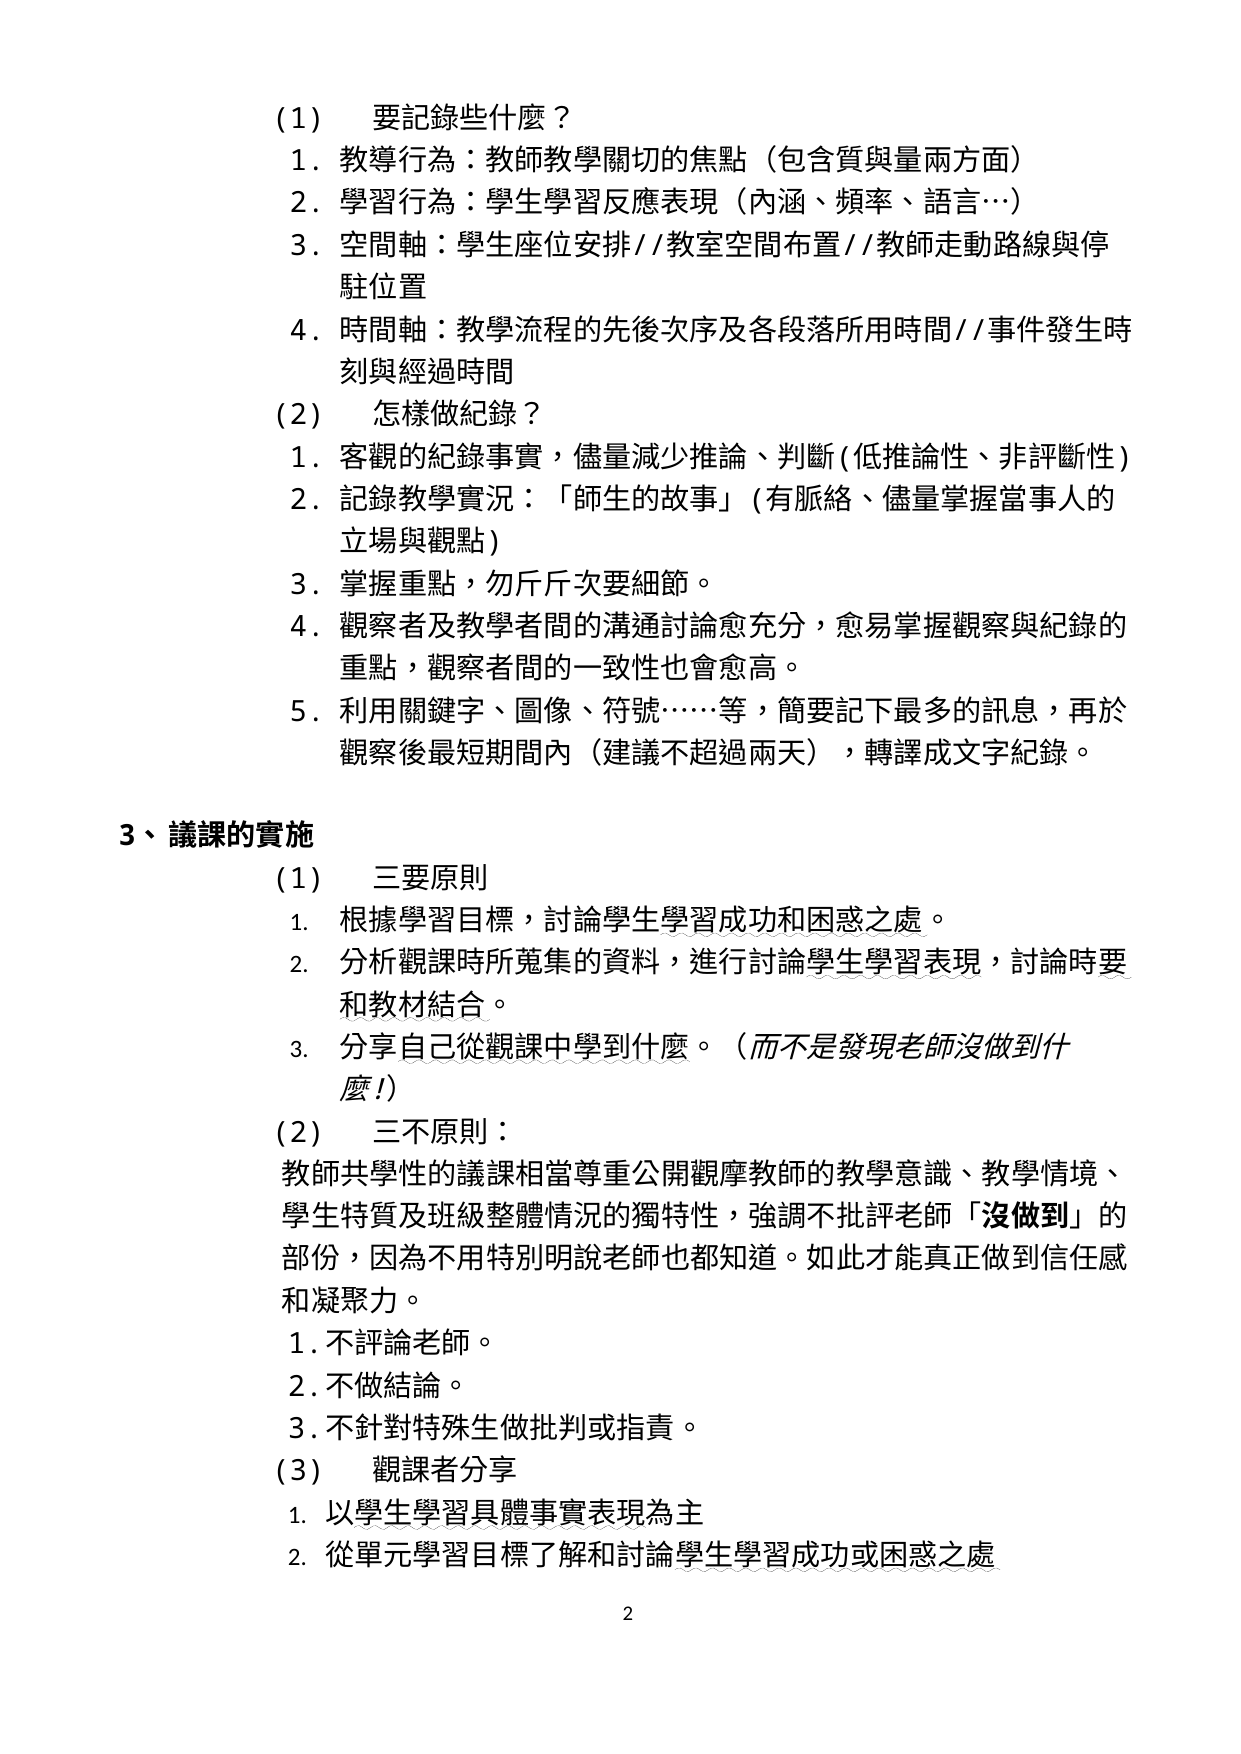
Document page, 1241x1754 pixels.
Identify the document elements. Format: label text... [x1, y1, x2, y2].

text 教師共學性的議課相當尊重公開觀摩教師的教學意識、教學情境、學生特質及班級整體情況的獨特性，強調不批評老師「沒做到」的部份，因為不用特別明說老師也都知道。如此才能真正做到信任感和凝聚力。 [282, 1151, 1137, 1320]
list 不評論老師。 [288, 1320, 1137, 1362]
list 觀察者及教學者間的溝通討論愈充分，愈易掌握觀察與紀錄的重點，觀察者間的一致性也會愈高。 [289, 603, 1137, 687]
list 根據學習目標，討論學生學習成功和困惑之處。 [289, 897, 1137, 939]
list 不針對特殊生做批判或指責。 [288, 1404, 1137, 1447]
list 時間軸：教學流程的先後次序及各段落所用時間//事件發生時刻與經過時間 [289, 306, 1137, 391]
list 分析觀課時所蒐集的資料，進行討論學生學習表現，討論時要和教材結合。 [289, 939, 1137, 1023]
list 三要原則 [272, 854, 1137, 897]
list 利用關鍵字、圖像、符號……等，簡要記下最多的訊息，再於觀察後最短期間內（建議不超過兩天），轉譯成文字紀錄。 [289, 687, 1137, 772]
list 以學生學習具體事實表現為主 [288, 1489, 1137, 1532]
list 議課的實施 [118, 812, 1137, 854]
list 空間軸：學生座位安排//教室空間布置//教師走動路線與停駐位置 [289, 221, 1137, 306]
list 三不原則： [272, 1108, 1137, 1151]
list 分享自己從觀課中學到什麼。（而不是發現老師沒做到什麼!） [289, 1023, 1137, 1108]
list 記錄教學實況：「師生的故事」(有脈絡、儘量掌握當事人的立場與觀點) [289, 476, 1137, 560]
list 教導行為：教師教學關切的焦點（包含質與量兩方面） [289, 137, 1137, 179]
list 掌握重點，勿斤斤次要細節。 [289, 560, 1137, 603]
list 觀課者分享 [272, 1447, 1137, 1489]
list 學習行為：學生學習反應表現（內涵、頻率、語言…） [289, 179, 1137, 221]
list 不做結論。 [288, 1362, 1137, 1404]
list 怎樣做紀錄？ [272, 391, 1108, 433]
list 客觀的紀錄事實，儘量減少推論、判斷(低推論性、非評斷性) [289, 433, 1137, 476]
list 從單元學習目標了解和討論學生學習成功或困惑之處 [288, 1532, 1137, 1574]
list 要記錄些什麼？ [272, 94, 1137, 137]
